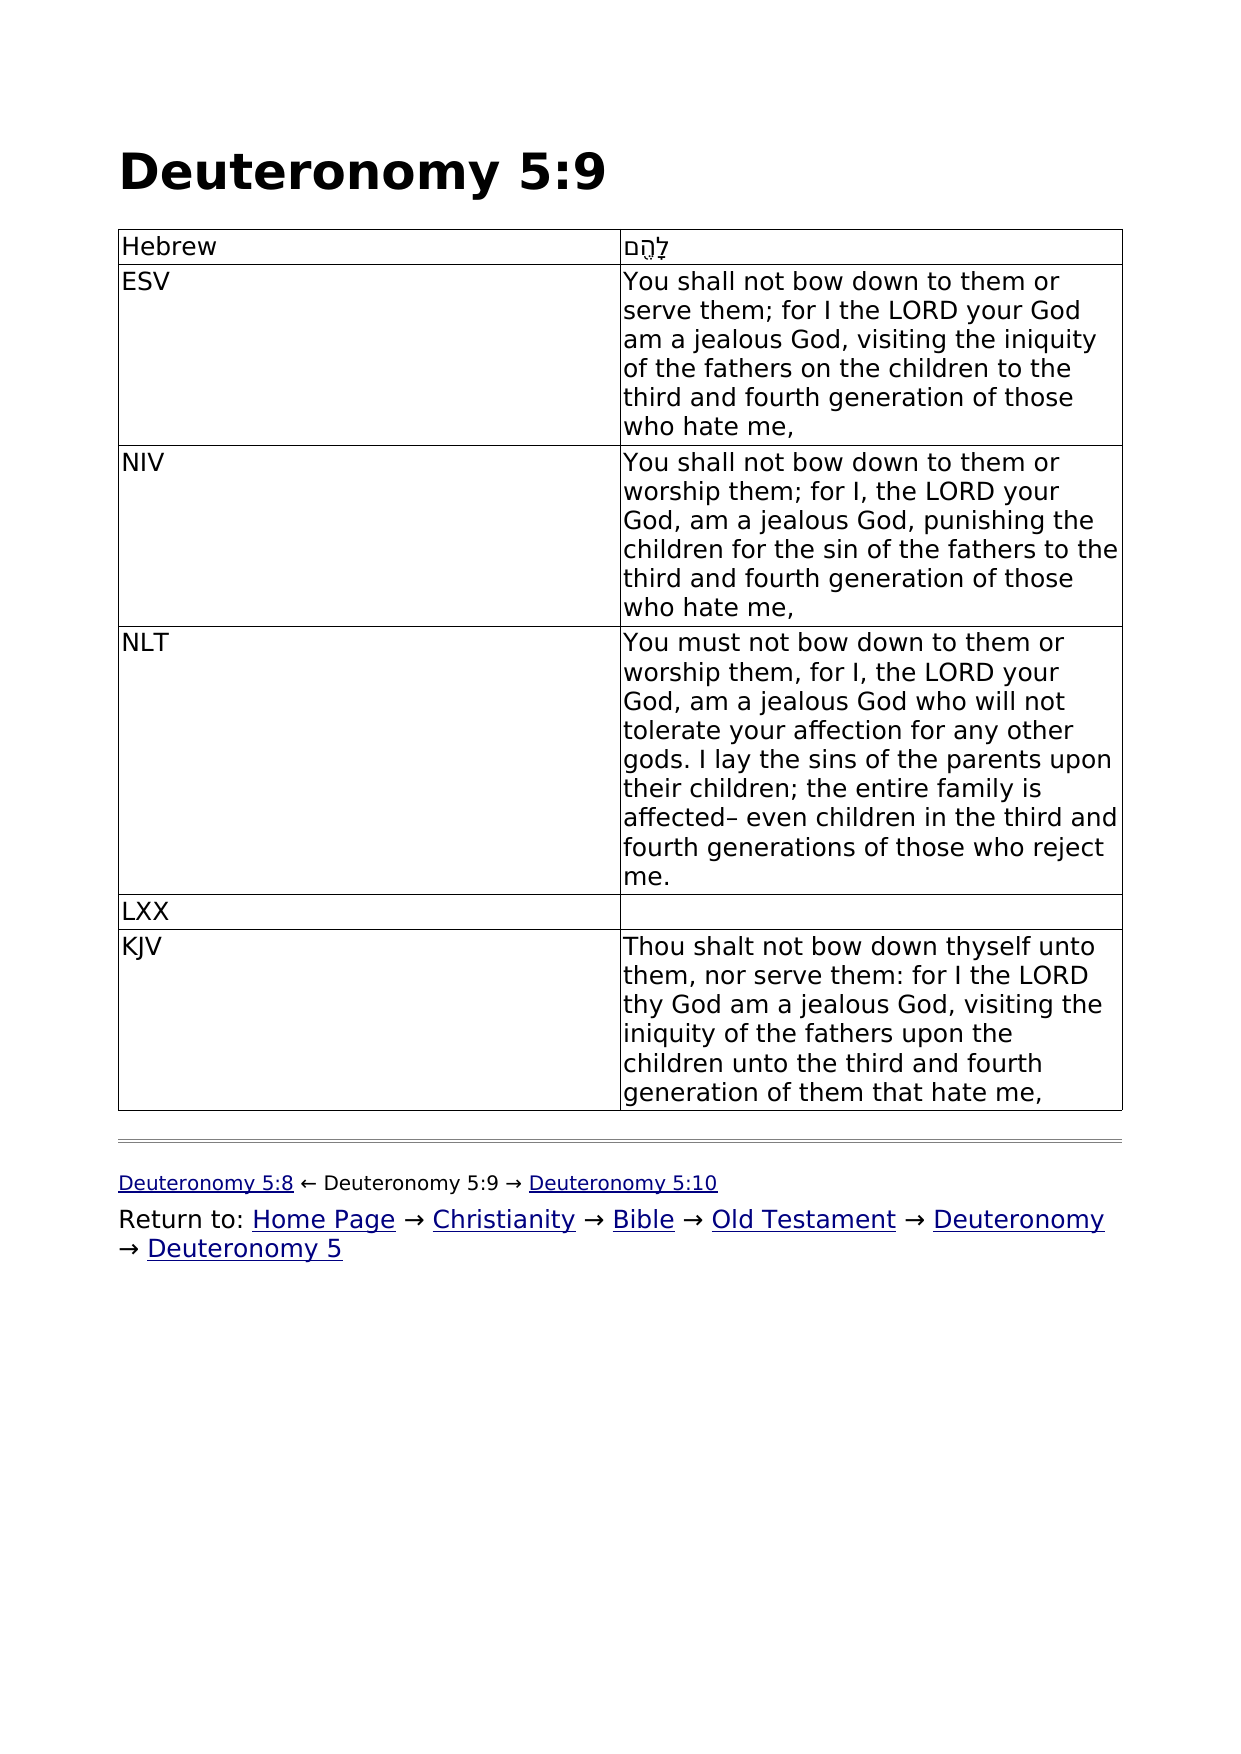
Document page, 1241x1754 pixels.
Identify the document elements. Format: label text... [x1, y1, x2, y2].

table_cell NIV [119, 446, 620, 626]
table_cell LXX [119, 895, 620, 929]
text Return to: Home Page → Christianity → Bible → Old Testament → Deuteronomy → Deuteronomy 5 [118, 1205, 1122, 1264]
table_cell You shall not bow down to them or serve them; for I the LORD your God am a jealous God, visiting the iniquity of the fathers on the children to the third and fourth generation of those who hate me, [621, 265, 1122, 445]
table_cell NLT [119, 627, 620, 894]
table_cell KJV [119, 930, 620, 1110]
table_header Hebrew [119, 230, 620, 264]
table_header לָהֶ֖ם [621, 230, 1122, 264]
table_cell ESV [119, 265, 620, 445]
table_cell Thou shalt not bow down thyself unto them, nor serve them: for I the LORD thy God am a jealous God, visiting the iniquity of the fathers upon the children unto the third and fourth generation of them that hate me, [621, 930, 1122, 1110]
table_cell You shall not bow down to them or worship them; for I, the LORD your God, am a jealous God, punishing the children for the sin of the fathers to the third and fourth generation of those who hate me, [621, 446, 1122, 626]
table_cell [621, 895, 1122, 929]
text Deuteronomy 5:8 ← Deuteronomy 5:9 → Deuteronomy 5:10 [118, 1171, 1122, 1205]
table_cell You must not bow down to them or worship them, for I, the LORD your God, am a jealous God who will not tolerate your affection for any other gods. I lay the sins of the parents upon their children; the entire family is affected– even children in the third and fourth generations of those who reject me. [621, 627, 1122, 894]
subtitle Deuteronomy 5:9 [118, 143, 1122, 201]
